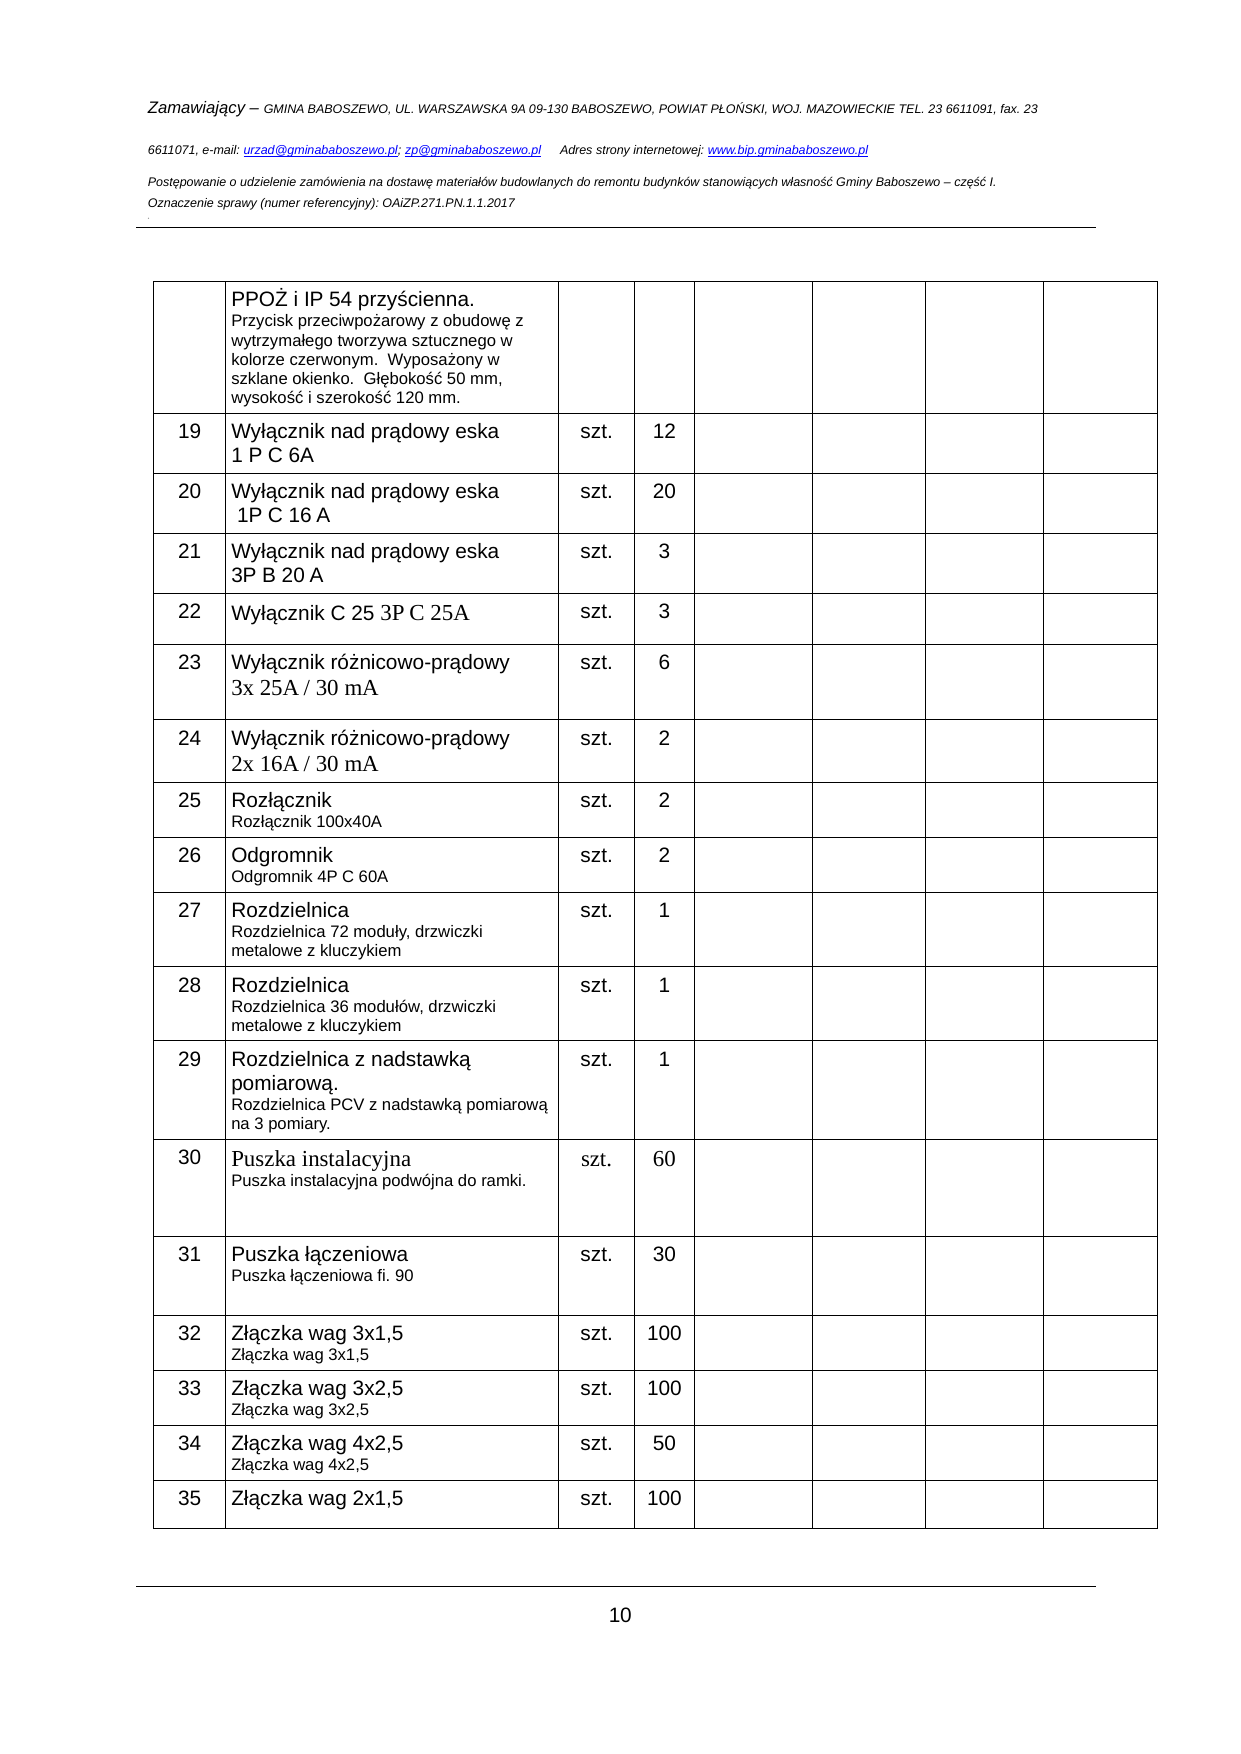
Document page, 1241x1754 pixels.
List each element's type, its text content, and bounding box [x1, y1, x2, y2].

table_cell [926, 1237, 1043, 1315]
table_cell [926, 414, 1043, 473]
table_cell [926, 1041, 1043, 1139]
table_cell szt. [559, 967, 634, 1040]
table_cell 3 [635, 534, 694, 592]
table_cell [926, 893, 1043, 966]
table_cell [695, 1426, 812, 1480]
table_cell [695, 1371, 812, 1425]
table_cell Odgromnik Odgromnik 4P C 60A [226, 838, 558, 892]
table_cell [695, 783, 812, 837]
table_cell 100 [635, 1481, 694, 1528]
table_cell [695, 474, 812, 533]
table_cell [1044, 1371, 1157, 1425]
table_cell Wyłącznik nad prądowy eska 3P B 20 A [226, 534, 558, 592]
table_cell 25 [154, 783, 225, 837]
table_cell [926, 534, 1043, 592]
table_cell [1044, 1481, 1157, 1528]
table_cell [695, 838, 812, 892]
table_cell [813, 1041, 925, 1139]
table_cell [813, 1371, 925, 1425]
table_cell 20 [154, 474, 225, 533]
table_cell [635, 282, 694, 413]
table_cell [926, 1481, 1043, 1528]
table_cell [926, 783, 1043, 837]
table_cell [813, 1237, 925, 1315]
table_cell [813, 534, 925, 592]
table_cell [926, 967, 1043, 1040]
table_cell [813, 645, 925, 719]
table_cell szt. [559, 1237, 634, 1315]
table_cell [1044, 783, 1157, 837]
table_cell [1044, 1041, 1157, 1139]
table_cell szt. [559, 474, 634, 533]
table_cell PPOŻ i IP 54 przyścienna. Przycisk przeciwpożarowy z obudowę z wytrzymałego tworzywa sztucznego w kolorze czerwonym. Wyposażony w szklane okienko. Głębokość 50 mm, wysokość i szerokość 120 mm. [226, 282, 558, 413]
table_cell szt. [559, 534, 634, 592]
table_cell szt. [559, 414, 634, 473]
table_cell [695, 967, 812, 1040]
table_cell 27 [154, 893, 225, 966]
table_cell 30 [635, 1237, 694, 1315]
table_cell Złączka wag 3x1,5 Złączka wag 3x1,5 [226, 1316, 558, 1370]
table_cell [813, 893, 925, 966]
table_cell szt. [559, 645, 634, 719]
table_cell 3 [635, 594, 694, 644]
table_cell szt. [559, 720, 634, 782]
table_cell 34 [154, 1426, 225, 1480]
table_cell 32 [154, 1316, 225, 1370]
table_cell [695, 534, 812, 592]
table_cell [695, 1140, 812, 1236]
table_cell [695, 1237, 812, 1315]
table_cell [926, 282, 1043, 413]
table_cell 26 [154, 838, 225, 892]
table_cell [813, 474, 925, 533]
table_cell Złączka wag 3x2,5 Złączka wag 3x2,5 [226, 1371, 558, 1425]
table_cell 2 [635, 783, 694, 837]
table_cell 12 [635, 414, 694, 473]
table_cell 28 [154, 967, 225, 1040]
table_cell [926, 645, 1043, 719]
table_cell szt. [559, 1140, 634, 1236]
table_cell 35 [154, 1481, 225, 1528]
table_cell [1044, 414, 1157, 473]
table_cell Wyłącznik C 25 3P C 25A [226, 594, 558, 644]
table_cell [1044, 645, 1157, 719]
table_cell 29 [154, 1041, 225, 1139]
table_cell Puszka łączeniowa Puszka łączeniowa fi. 90 [226, 1237, 558, 1315]
table_cell 2 [635, 838, 694, 892]
table_cell [1044, 1426, 1157, 1480]
table_cell Puszka instalacyjna Puszka instalacyjna podwójna do ramki. [226, 1140, 558, 1236]
table_cell [559, 282, 634, 413]
table_cell Wyłącznik różnicowo-prądowy 3x 25A / 30 mA [226, 645, 558, 719]
table_cell Rozdzielnica z nadstawką pomiarową. Rozdzielnica PCV z nadstawką pomiarową na 3 pomiary. [226, 1041, 558, 1139]
table_cell [1044, 838, 1157, 892]
table_cell [926, 594, 1043, 644]
table_cell [1044, 534, 1157, 592]
table_cell Złączka wag 4x2,5 Złączka wag 4x2,5 [226, 1426, 558, 1480]
table_cell [1044, 474, 1157, 533]
table_cell Złączka wag 2x1,5 [226, 1481, 558, 1528]
table_cell [813, 1426, 925, 1480]
table_cell [1044, 594, 1157, 644]
table_cell 100 [635, 1371, 694, 1425]
table_cell [926, 1426, 1043, 1480]
table_cell Rozdzielnica Rozdzielnica 36 modułów, drzwiczki metalowe z kluczykiem [226, 967, 558, 1040]
table_cell 1 [635, 893, 694, 966]
table_cell 50 [635, 1426, 694, 1480]
table_cell 30 [154, 1140, 225, 1236]
table_cell 21 [154, 534, 225, 592]
table_cell [926, 720, 1043, 782]
table_cell [926, 1316, 1043, 1370]
table_cell 6 [635, 645, 694, 719]
table_cell szt. [559, 1041, 634, 1139]
table_cell Wyłącznik nad prądowy eska 1P C 16 A [226, 474, 558, 533]
table_cell szt. [559, 1426, 634, 1480]
table_cell 22 [154, 594, 225, 644]
table_cell [1044, 1237, 1157, 1315]
table_cell [1044, 282, 1157, 413]
table_cell szt. [559, 893, 634, 966]
table_cell 19 [154, 414, 225, 473]
table_cell [695, 645, 812, 719]
table_cell Wyłącznik nad prądowy eska 1 P C 6A [226, 414, 558, 473]
table_cell [813, 967, 925, 1040]
table_cell szt. [559, 594, 634, 644]
table_cell szt. [559, 1371, 634, 1425]
table_cell [1044, 967, 1157, 1040]
table_cell [695, 720, 812, 782]
table_cell [1044, 1140, 1157, 1236]
table_cell [813, 282, 925, 413]
table_cell [813, 1140, 925, 1236]
table_cell 31 [154, 1237, 225, 1315]
table_cell 23 [154, 645, 225, 719]
table_cell [695, 594, 812, 644]
table_cell [695, 282, 812, 413]
table_cell [926, 474, 1043, 533]
table_cell 1 [635, 967, 694, 1040]
table_cell [1044, 1316, 1157, 1370]
table_cell Wyłącznik różnicowo-prądowy 2x 16A / 30 mA [226, 720, 558, 782]
table_cell [695, 893, 812, 966]
table_cell 1 [635, 1041, 694, 1139]
table_cell [1044, 720, 1157, 782]
table_cell szt. [559, 1316, 634, 1370]
table_cell [813, 1316, 925, 1370]
table_cell 2 [635, 720, 694, 782]
table_cell 33 [154, 1371, 225, 1425]
table_cell [813, 783, 925, 837]
table_cell Rozdzielnica Rozdzielnica 72 moduły, drzwiczki metalowe z kluczykiem [226, 893, 558, 966]
table_cell 60 [635, 1140, 694, 1236]
table_cell 24 [154, 720, 225, 782]
table_cell szt. [559, 1481, 634, 1528]
table_cell [813, 1481, 925, 1528]
table_cell [813, 594, 925, 644]
table_cell 100 [635, 1316, 694, 1370]
table_cell [695, 1316, 812, 1370]
table_cell 20 [635, 474, 694, 533]
table_cell [813, 414, 925, 473]
table_cell [695, 414, 812, 473]
table_cell [695, 1481, 812, 1528]
table_cell szt. [559, 783, 634, 837]
table_cell [1044, 893, 1157, 966]
table_cell [926, 1140, 1043, 1236]
table_cell Rozłącznik Rozłącznik 100x40A [226, 783, 558, 837]
table_cell [926, 838, 1043, 892]
table_cell [154, 282, 225, 413]
table_cell [813, 720, 925, 782]
table_cell [813, 838, 925, 892]
table_cell szt. [559, 838, 634, 892]
table_cell [926, 1371, 1043, 1425]
table_cell [695, 1041, 812, 1139]
